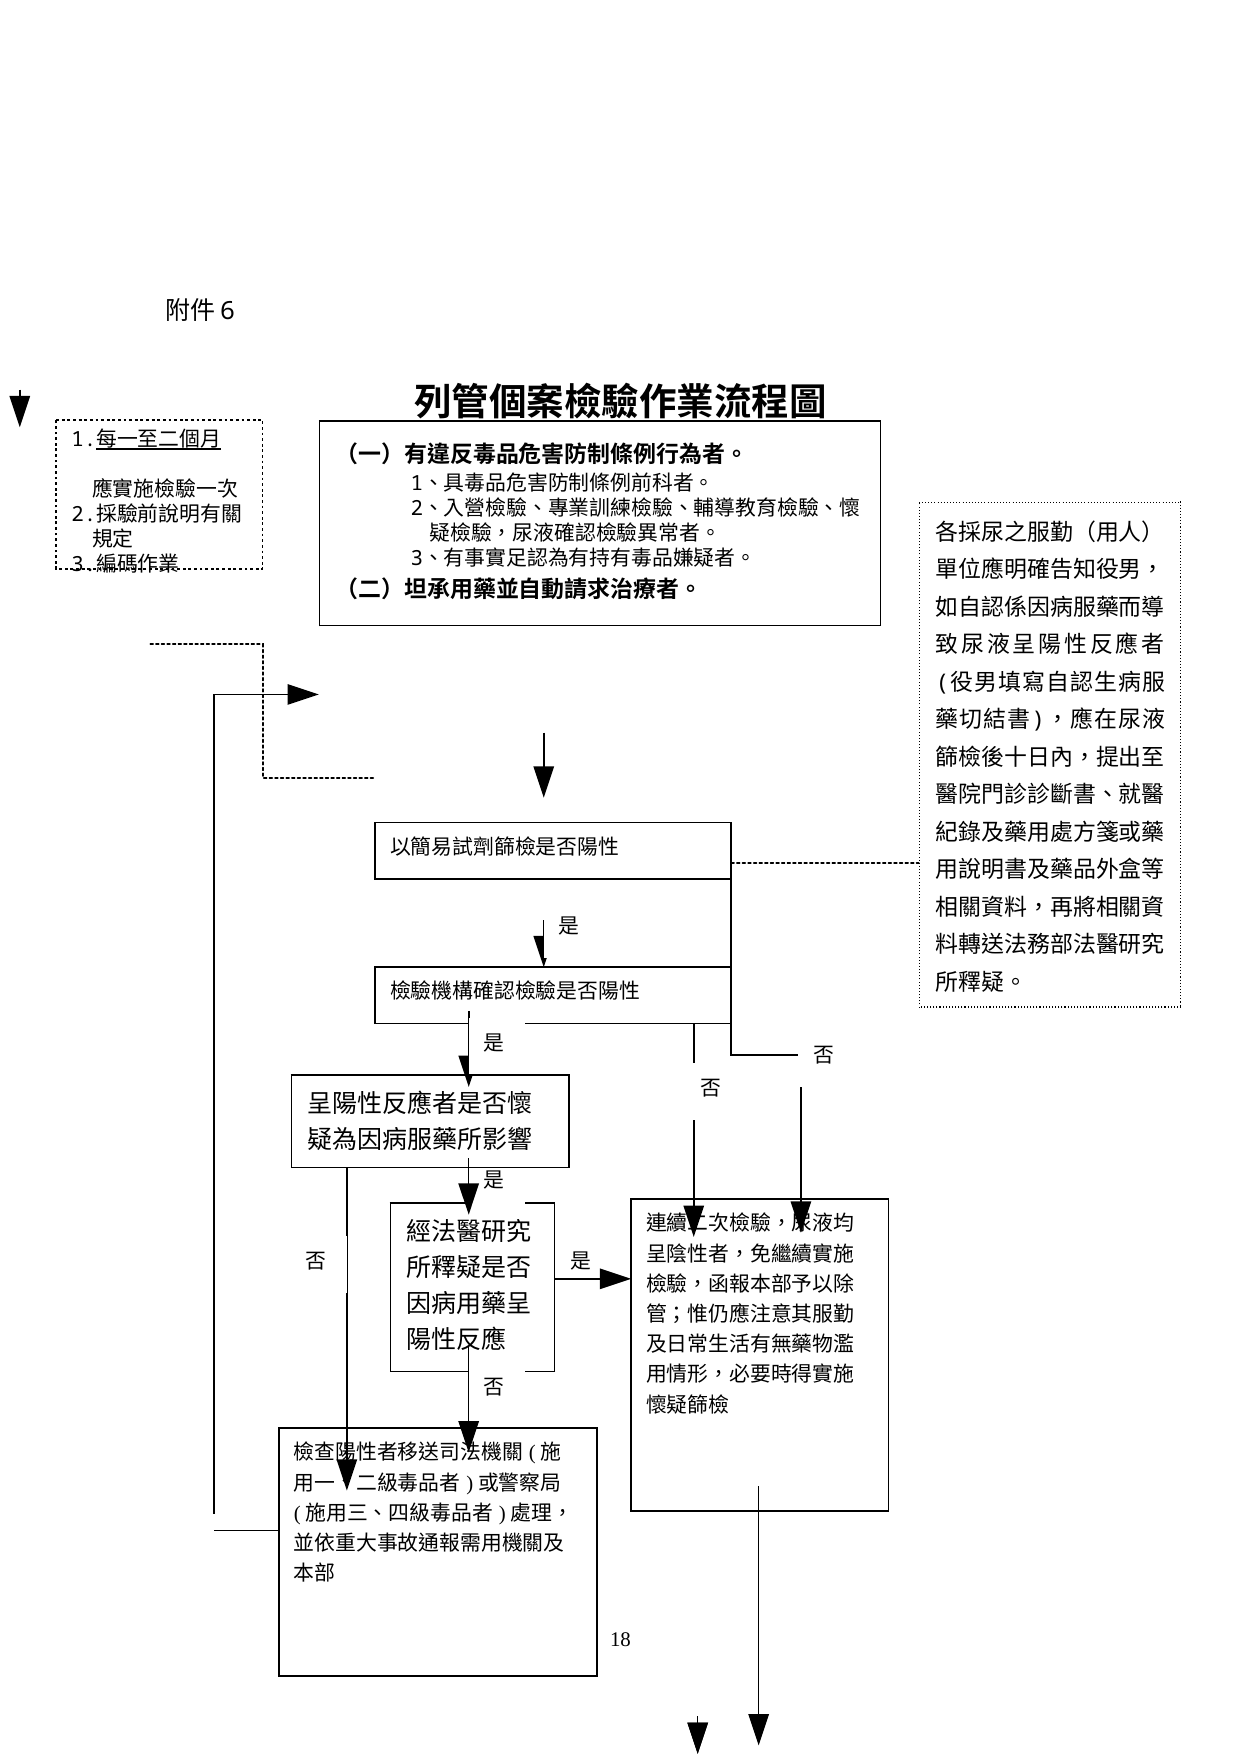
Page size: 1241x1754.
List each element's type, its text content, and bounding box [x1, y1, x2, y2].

text 列管個案檢驗作業流程圖 [150, 283, 1053, 420]
text 否 [306, 1244, 332, 1274]
text 是 [484, 1168, 510, 1193]
text 3、有事實足認為有持有毒品嫌疑者。 [335, 546, 865, 571]
text 是 [570, 1244, 596, 1274]
text 否 [484, 1370, 510, 1401]
text 是 [559, 909, 585, 939]
text 是 [484, 1026, 510, 1056]
text 2、入營檢驗、專業訓練檢驗、輔導教育檢驗、懷疑檢驗，尿液確認檢驗異常者。 [335, 496, 865, 546]
text 否 [813, 1038, 840, 1068]
text 呈陽性反應者是否懷疑為因病服藥所影響 [307, 1083, 553, 1156]
text 經法醫研究所釋疑是否因病用藥呈陽性反應 [406, 1211, 538, 1356]
text 附件6 [165, 290, 360, 326]
text （一）有違反毒品危害防制條例行為者。 [335, 429, 865, 471]
text 各採尿之服勤（用人）單位應明確告知役男，如自認係因病服藥而導致尿液呈陽性反應者(役男填寫自認生病服藥切結書)，應在尿液篩檢後十日內，提出至醫院門診診斷書、就醫紀錄及藥用處方箋或藥用說明書及藥品外盒等相關資料，再將相關資料轉送法務部法醫研究所釋疑。 [935, 510, 1165, 998]
text 1、具毒品危害防制條例前科者。 [335, 471, 865, 496]
text （二）坦承用藥並自動請求治療者。 [335, 571, 865, 604]
text 否 [700, 1071, 726, 1101]
